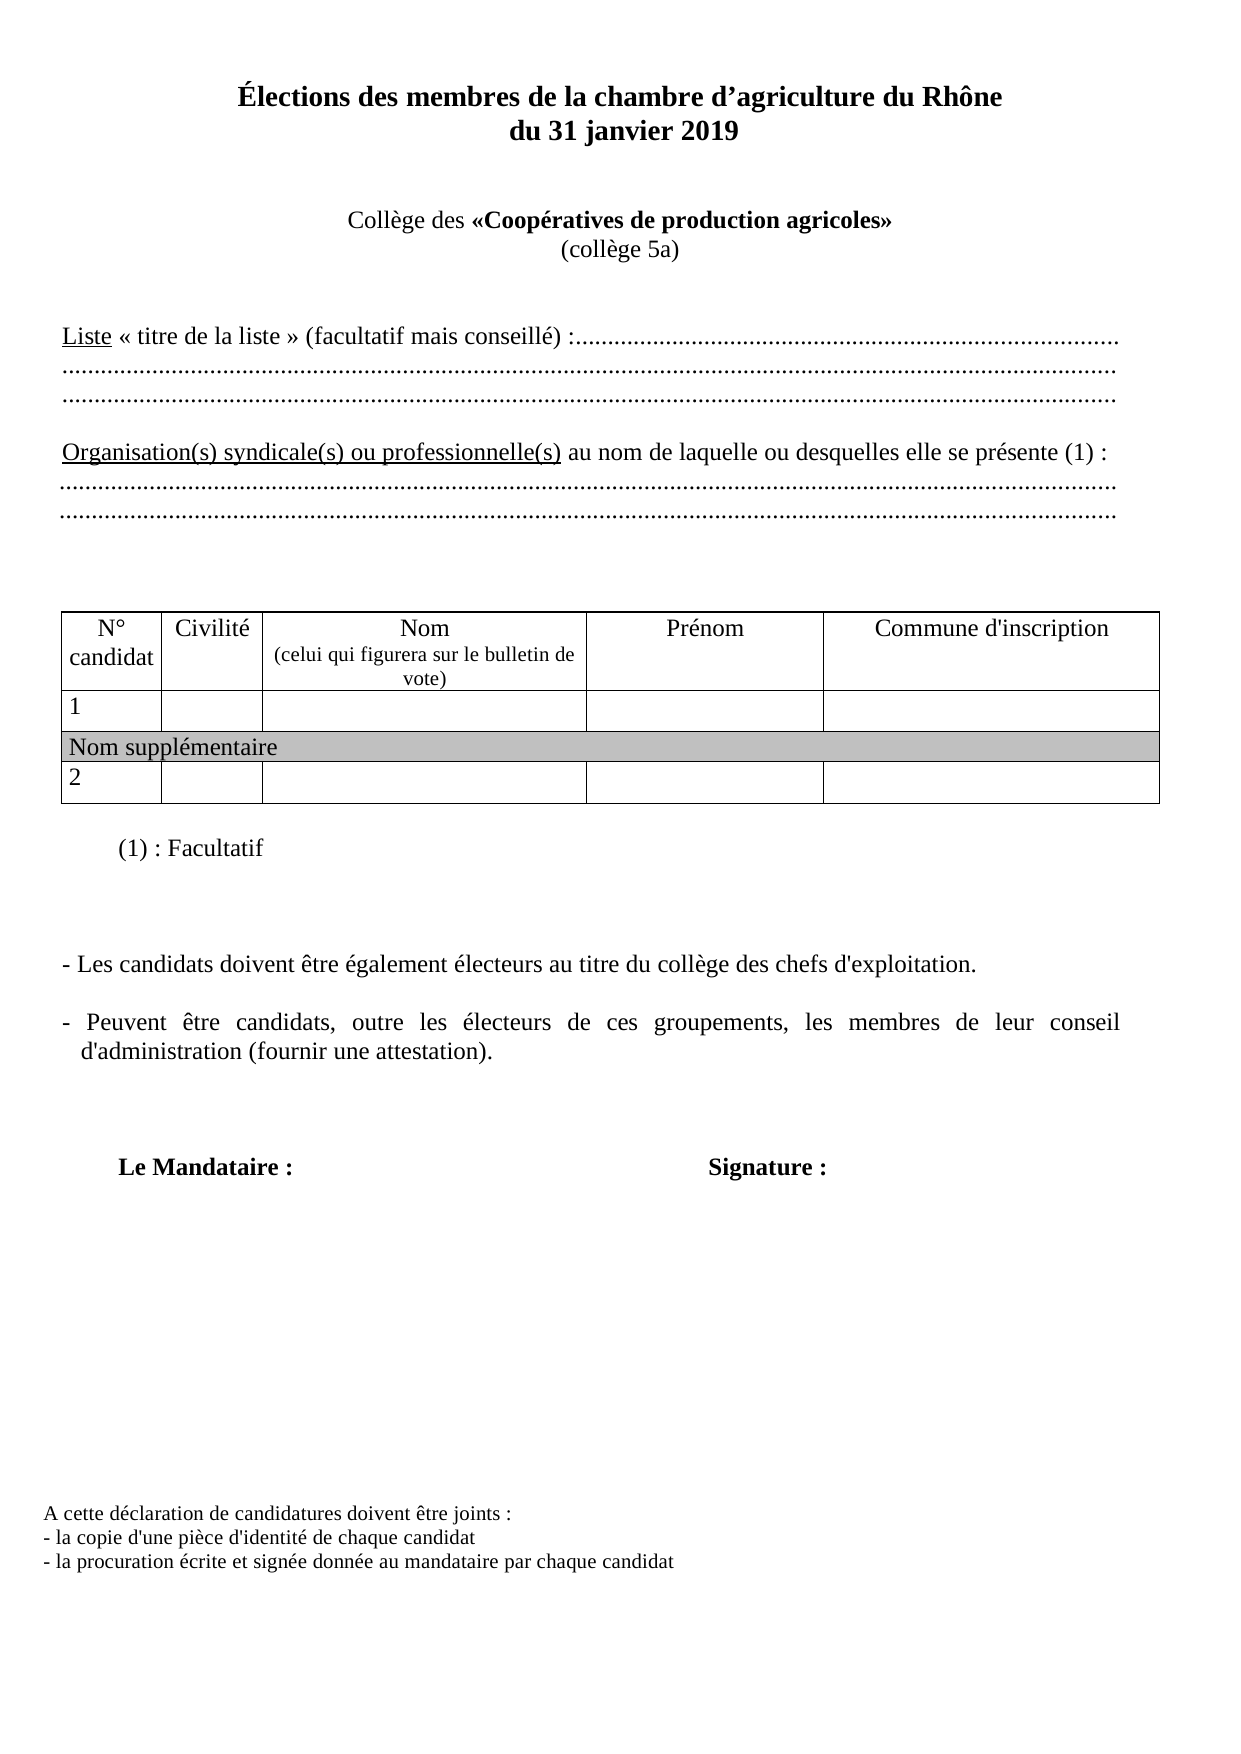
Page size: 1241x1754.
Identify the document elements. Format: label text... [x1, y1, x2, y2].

table_header Civilité [162, 613, 262, 690]
text du 31 janvier 2019 [118, 113, 1122, 146]
table_cell [162, 762, 262, 802]
table_cell [162, 691, 262, 731]
table_cell [824, 691, 1159, 731]
table_header Prénom [587, 613, 823, 690]
text - la procuration écrite et signée donnée au mandataire par chaque candidat [43, 1549, 1122, 1573]
text Le Mandataire : Signature : [118, 1152, 1122, 1181]
table_cell Nom supplémentaire [62, 732, 1159, 761]
text (collège 5a) [118, 234, 1122, 263]
table_header Nom (celui qui figurera sur le bulletin de vote) [263, 613, 586, 690]
table_cell [587, 762, 823, 802]
table_cell [263, 762, 586, 802]
table_cell 1 [62, 691, 161, 731]
table_cell 2 [62, 762, 161, 802]
table_header Commune d'inscription [824, 613, 1159, 690]
text - Les candidats doivent être également électeurs au titre du collège des chefs d'exploitation. [62, 949, 1122, 978]
text Organisation(s) syndicale(s) ou professionnelle(s) au nom de laquelle ou desquelles elle se présente (1) : [62, 437, 1171, 466]
table_header N° candidat [62, 613, 161, 690]
text - Peuvent être candidats, outre les électeurs de ces groupements, les membres de leur conseil d'administration (fournir une attestation). [62, 1007, 1122, 1065]
text Collège des «Coopératives de production agricoles» [118, 204, 1122, 234]
table_cell [587, 691, 823, 731]
text A cette déclaration de candidatures doivent être joints : [43, 1501, 1122, 1525]
text - la copie d'une pièce d'identité de chaque candidat [43, 1525, 1122, 1549]
table_cell [263, 691, 586, 731]
text Liste « titre de la liste » (facultatif mais conseillé) : [62, 321, 1122, 350]
table_cell [824, 762, 1159, 802]
text (1) : Facultatif [62, 833, 1122, 862]
text Élections des membres de la chambre d’agriculture du Rhône [118, 79, 1122, 113]
